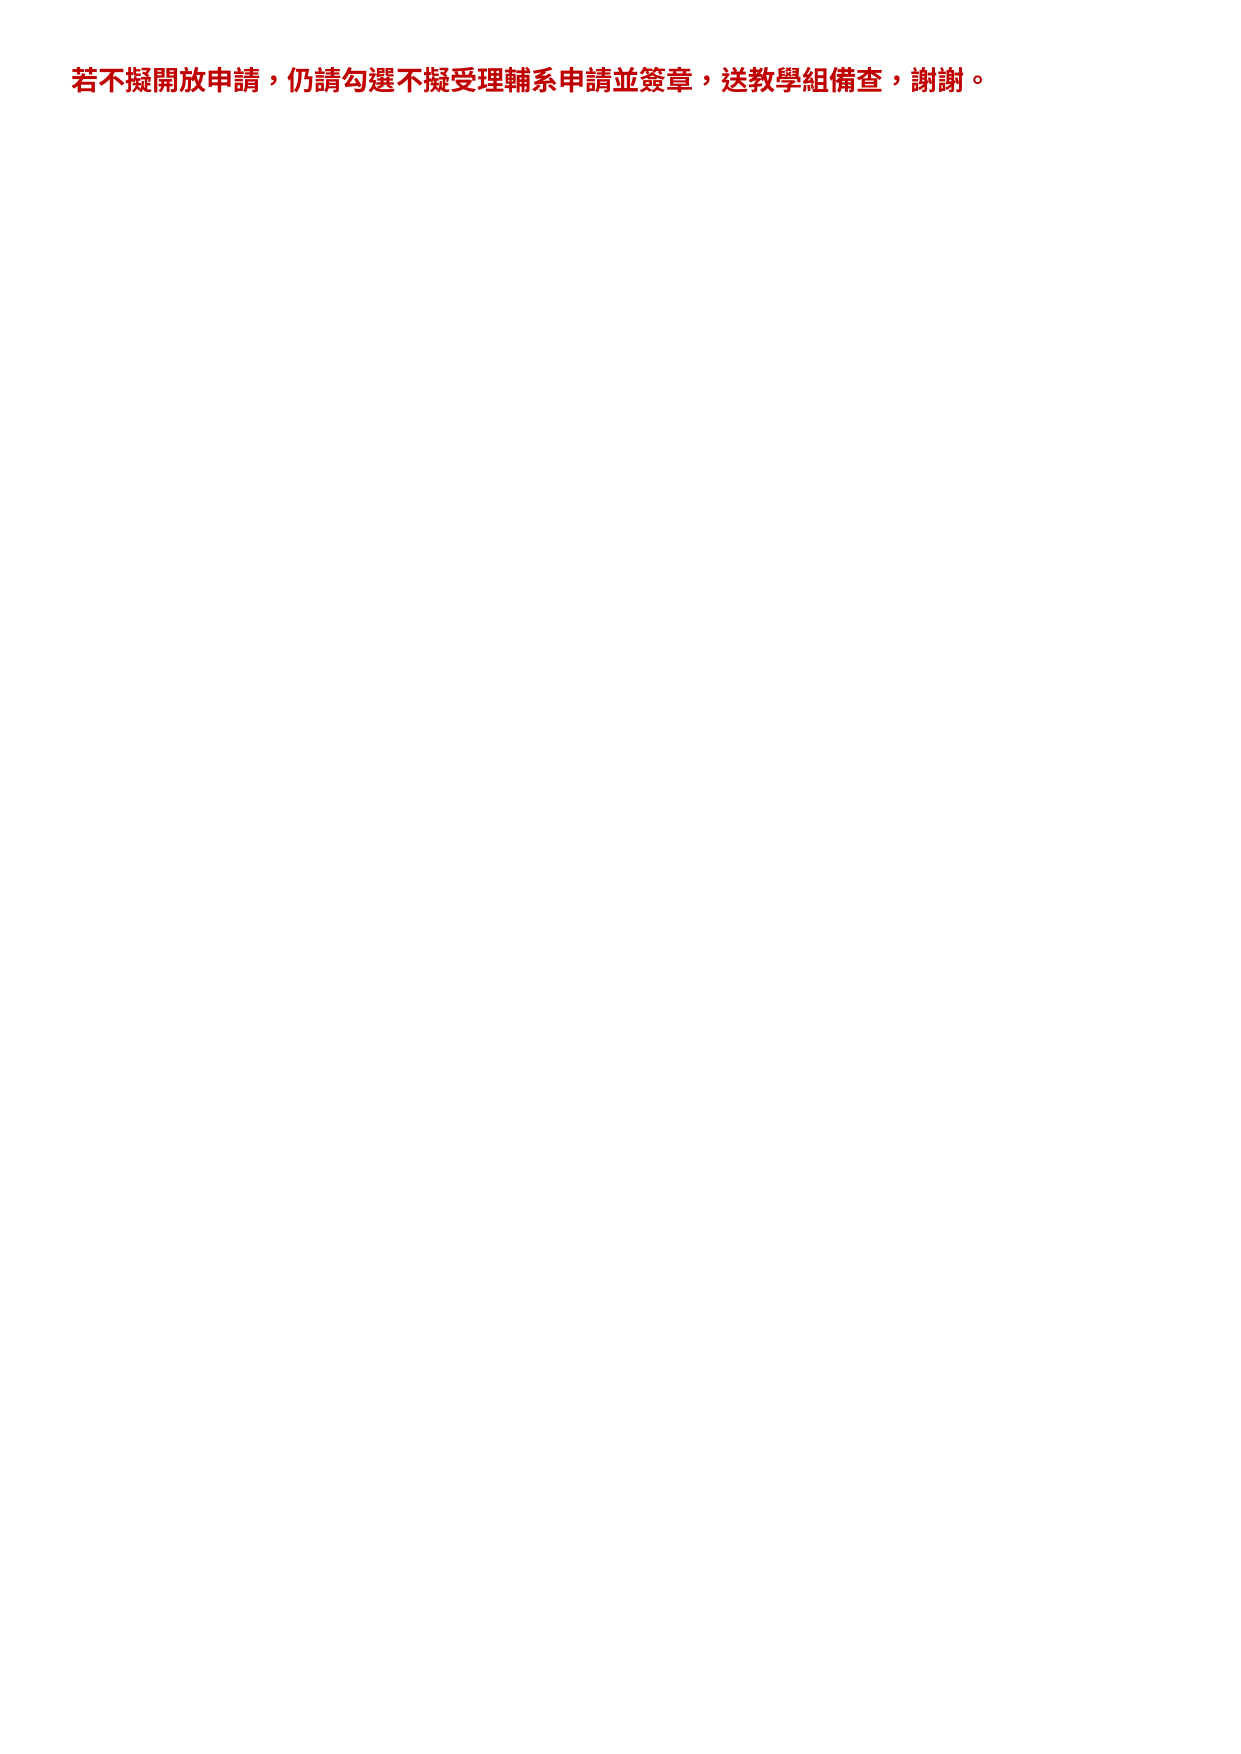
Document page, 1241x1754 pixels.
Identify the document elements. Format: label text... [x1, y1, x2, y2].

text 若不擬開放申請，仍請勾選不擬受理輔系申請並簽章，送教學組備查，謝謝。 [71, 59, 1169, 98]
